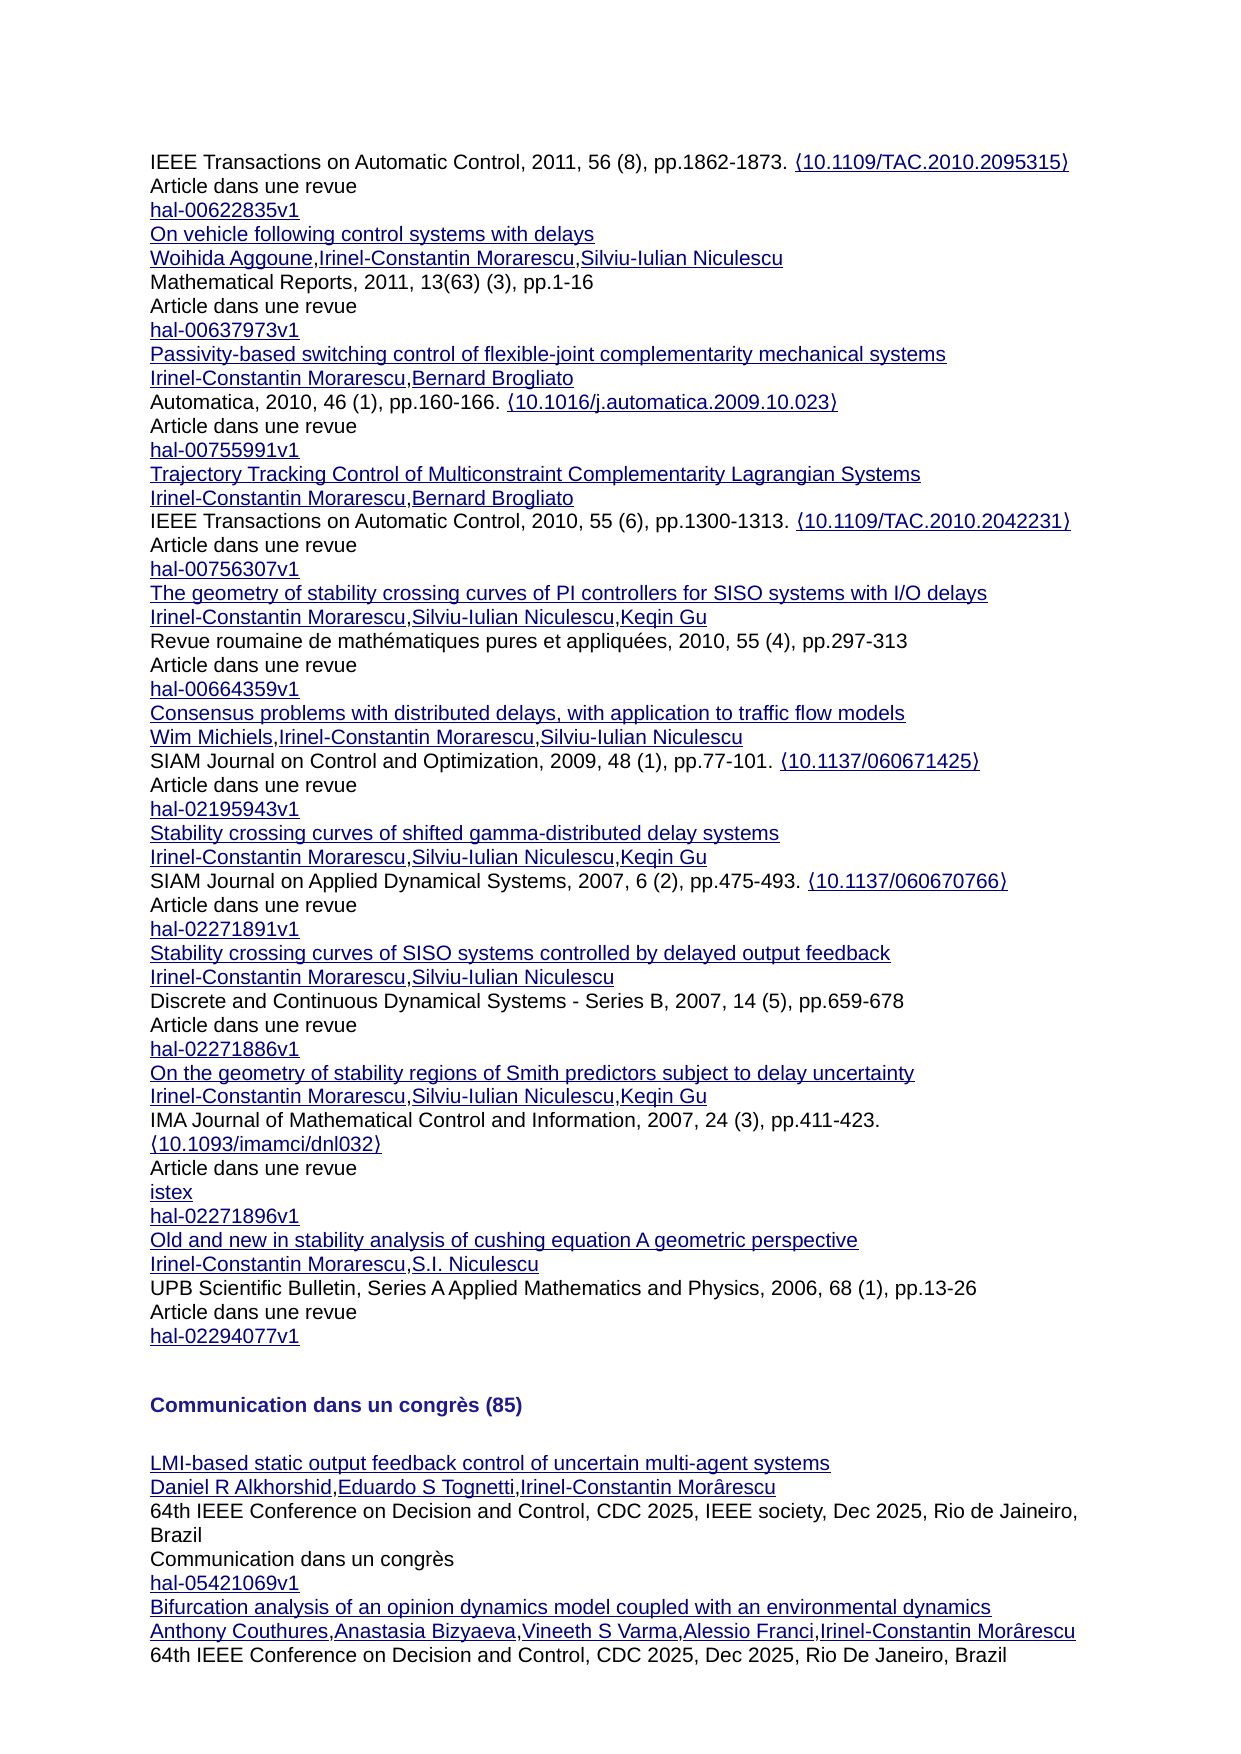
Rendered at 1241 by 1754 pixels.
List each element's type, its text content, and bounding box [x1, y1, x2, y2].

table_cell Trajectory Tracking Control of Multiconstraint Complementarity Lagrangian Systems Irinel-Constantin Morarescu,Bernard Brogliato IEEE Transactions on Automatic Control, 2010, 55 (6), pp.1300-1313. ⟨10.1109/TAC.2010.2042231⟩ Article dans une revue hal-00756307v1 [150, 461, 1090, 581]
table_cell On vehicle following control systems with delays Woihida Aggoune,Irinel-Constantin Morarescu,Silviu-Iulian Niculescu Mathematical Reports, 2011, 13(63) (3), pp.1-16 Article dans une revue hal-00637973v1 [150, 222, 1090, 342]
table_cell Consensus problems with distributed delays, with application to traffic flow models Wim Michiels,Irinel-Constantin Morarescu,Silviu-Iulian Niculescu SIAM Journal on Control and Optimization, 2009, 48 (1), pp.77-101. ⟨10.1137/060671425⟩ Article dans une revue hal-02195943v1 [150, 701, 1090, 821]
table_cell Passivity-based switching control of flexible-joint complementarity mechanical systems Irinel-Constantin Morarescu,Bernard Brogliato Automatica, 2010, 46 (1), pp.160-166. ⟨10.1016/j.automatica.2009.10.023⟩ Article dans une revue hal-00755991v1 [150, 342, 1090, 461]
table_cell IEEE Transactions on Automatic Control, 2011, 56 (8), pp.1862-1873. ⟨10.1109/TAC.2010.2095315⟩ Article dans une revue hal-00622835v1 [150, 150, 1090, 222]
table_cell Stability crossing curves of shifted gamma-distributed delay systems Irinel-Constantin Morarescu,Silviu-Iulian Niculescu,Keqin Gu SIAM Journal on Applied Dynamical Systems, 2007, 6 (2), pp.475-493. ⟨10.1137/060670766⟩ Article dans une revue hal-02271891v1 [150, 821, 1090, 941]
table_cell The geometry of stability crossing curves of PI controllers for SISO systems with I/O delays Irinel-Constantin Morarescu,Silviu-Iulian Niculescu,Keqin Gu Revue roumaine de mathématiques pures et appliquées, 2010, 55 (4), pp.297-313 Article dans une revue hal-00664359v1 [150, 581, 1090, 701]
table_cell On the geometry of stability regions of Smith predictors subject to delay uncertainty Irinel-Constantin Morarescu,Silviu-Iulian Niculescu,Keqin Gu IMA Journal of Mathematical Control and Information, 2007, 24 (3), pp.411-423. ⟨10.1093/imamci/dnl032⟩ Article dans une revue istex hal-02271896v1 [150, 1060, 1090, 1228]
table_cell Stability crossing curves of SISO systems controlled by delayed output feedback Irinel-Constantin Morarescu,Silviu-Iulian Niculescu Discrete and Continuous Dynamical Systems - Series B, 2007, 14 (5), pp.659-678 Article dans une revue hal-02271886v1 [150, 941, 1090, 1060]
table_header LMI-based static output feedback control of uncertain multi-agent systems Daniel R Alkhorshid,Eduardo S Tognetti,Irinel-Constantin Morȃrescu 64th IEEE Conference on Decision and Control, CDC 2025, IEEE society, Dec 2025, Rio de Jaineiro, Brazil Communication dans un congrès hal-05421069v1 [150, 1451, 1090, 1595]
subtitle Communication dans un congrès (85) [150, 1393, 1090, 1417]
table_cell Old and new in stability analysis of cushing equation A geometric perspective Irinel-Constantin Morarescu,S.I. Niculescu UPB Scientific Bulletin, Series A Applied Mathematics and Physics, 2006, 68 (1), pp.13-26 Article dans une revue hal-02294077v1 [150, 1228, 1090, 1348]
table_cell Bifurcation analysis of an opinion dynamics model coupled with an environmental dynamics Anthony Couthures,Anastasia Bizyaeva,Vineeth S Varma,Alessio Franci,Irinel-Constantin Morȃrescu 64th IEEE Conference on Decision and Control, CDC 2025, Dec 2025, Rio De Janeiro, Brazil [150, 1595, 1090, 1667]
